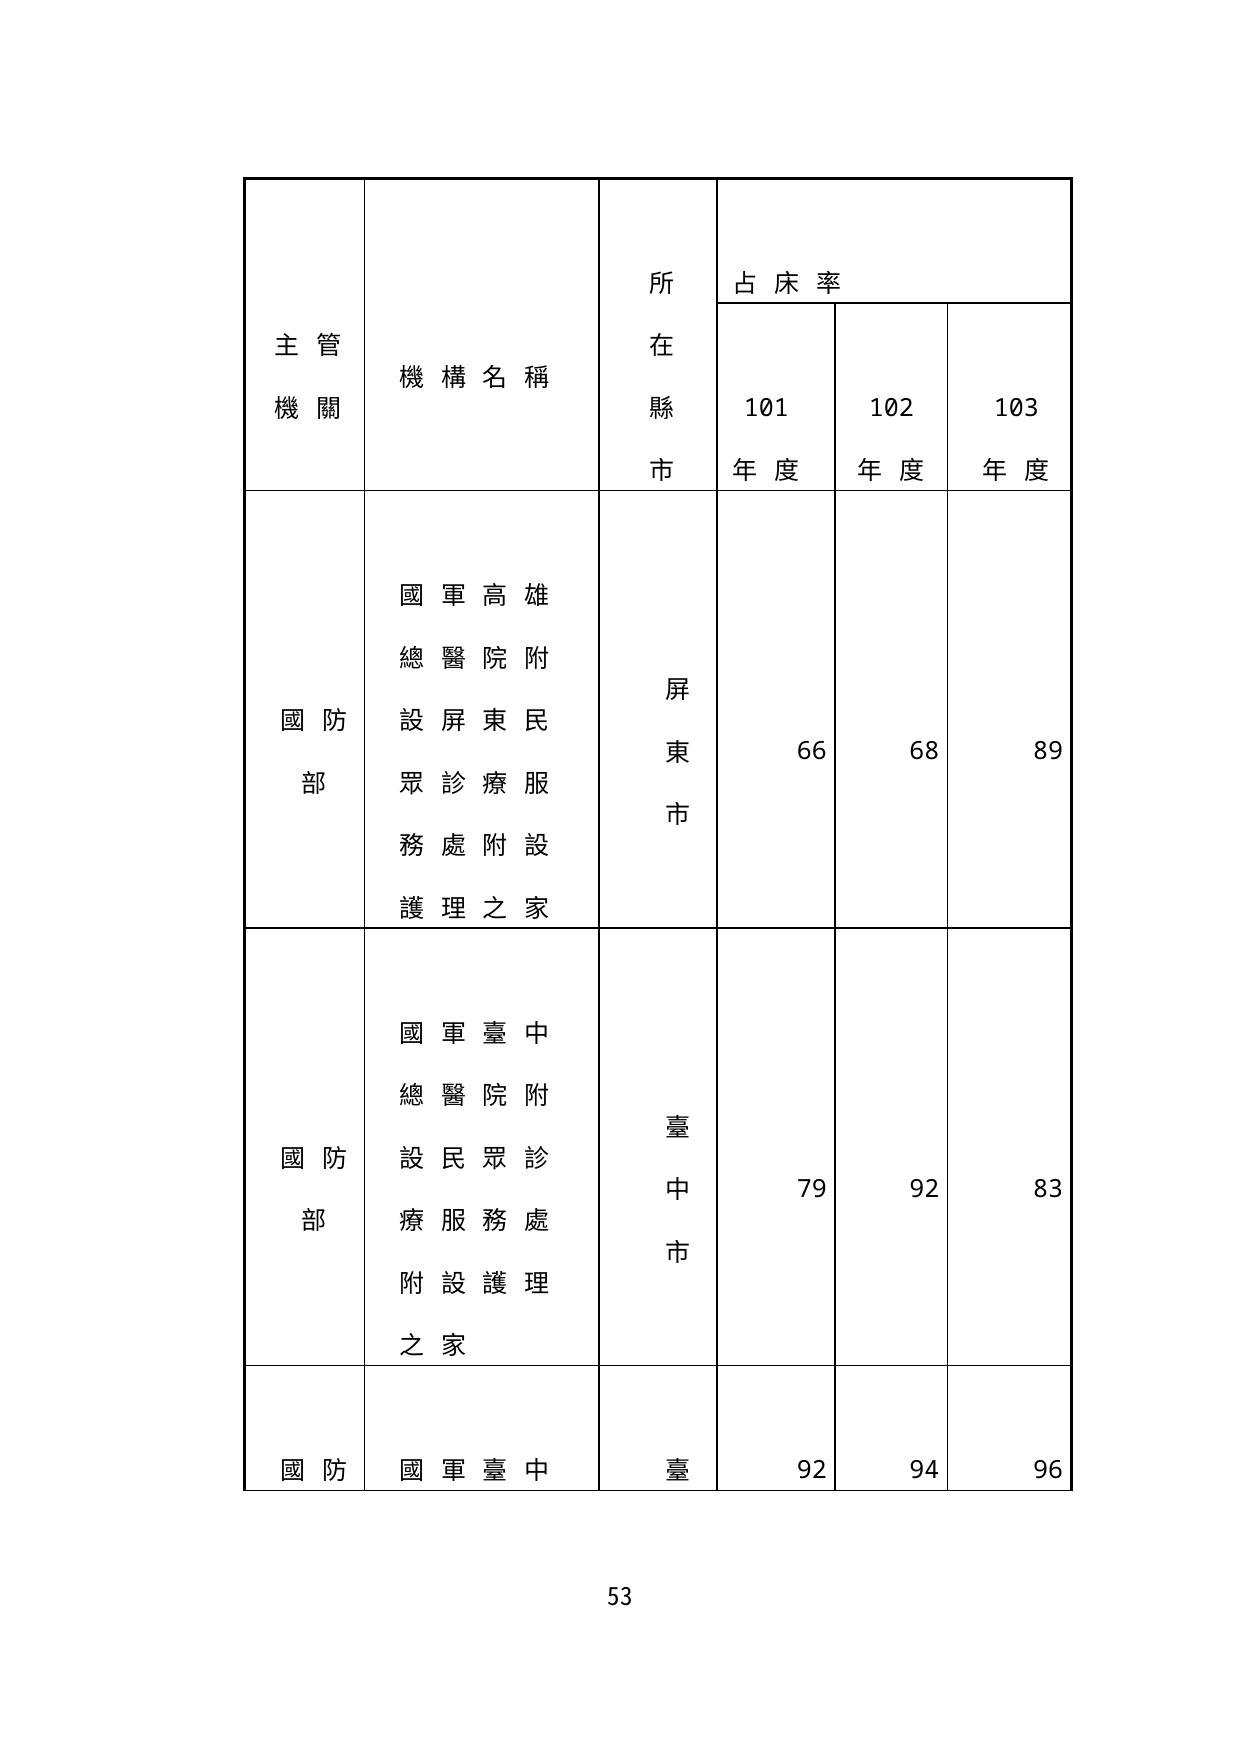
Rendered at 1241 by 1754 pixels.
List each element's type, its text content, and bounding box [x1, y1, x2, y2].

table_cell 國軍臺中 [365, 1366, 598, 1490]
table_cell 國軍高雄總醫院附設屏東民眾診療服務處附設護理之家 [365, 491, 598, 927]
table_cell 66 [718, 491, 834, 927]
table_cell 臺中市 [600, 929, 716, 1365]
table_cell 83 [948, 929, 1070, 1365]
table_cell 89 [948, 491, 1070, 927]
table_cell 79 [718, 929, 834, 1365]
table_cell 68 [836, 491, 947, 927]
table_cell 屏東市 [600, 491, 716, 927]
table_header 所在縣市 [600, 180, 716, 490]
table_cell 國防部 [246, 929, 364, 1365]
table_cell 國防 [246, 1366, 364, 1490]
table_cell 103年度 [948, 304, 1070, 490]
table_header 占床率 [718, 180, 1070, 302]
table_cell 92 [718, 1366, 834, 1490]
table_cell 國軍臺中總醫院附設民眾診療服務處附設護理之家 [365, 929, 598, 1365]
table_cell 國防部 [246, 491, 364, 927]
table_cell 96 [948, 1366, 1070, 1490]
table_header 機構名稱 [365, 180, 598, 490]
table_cell 94 [836, 1366, 947, 1490]
table_cell 102年度 [836, 304, 947, 490]
table_header 主管機關 [246, 180, 364, 490]
table_cell 92 [836, 929, 947, 1365]
table_cell 101年度 [718, 304, 834, 490]
table_cell 臺 [600, 1366, 716, 1490]
